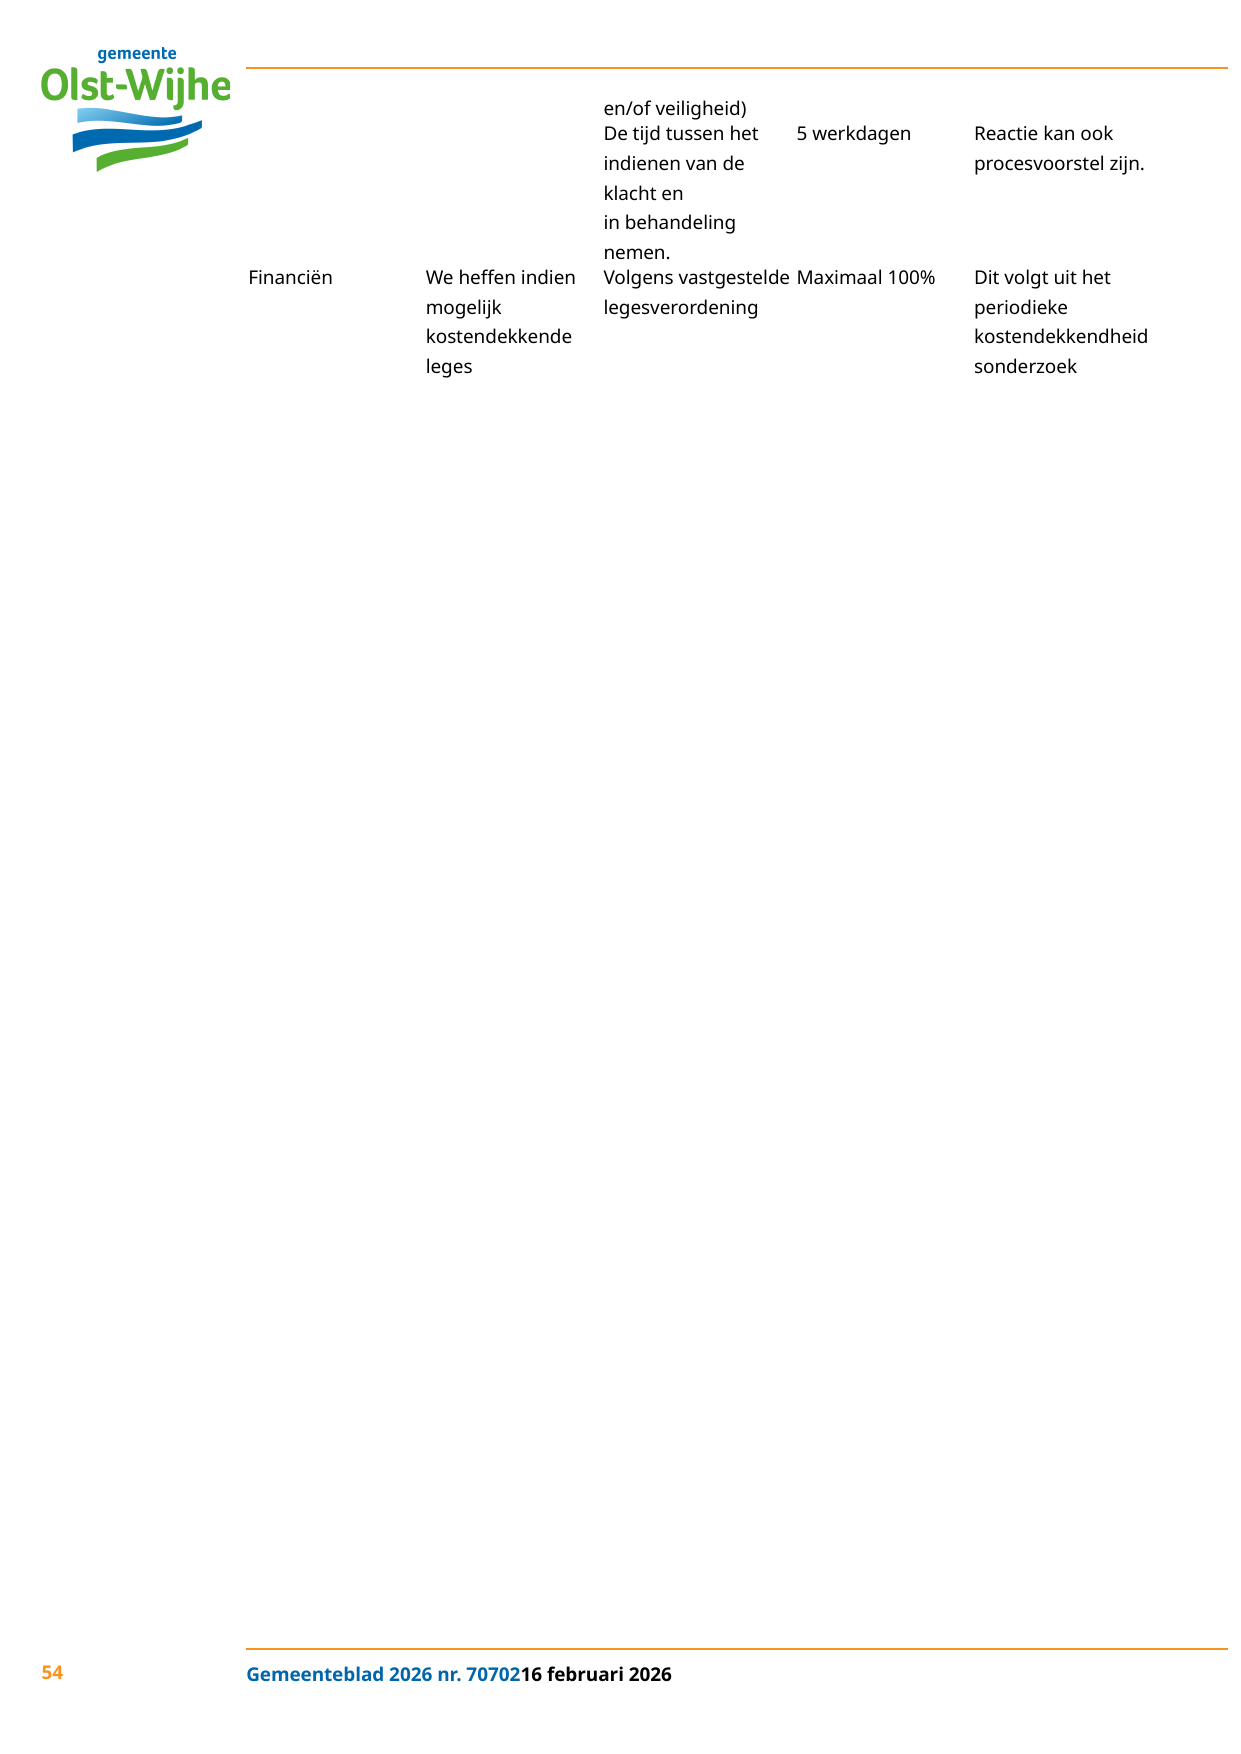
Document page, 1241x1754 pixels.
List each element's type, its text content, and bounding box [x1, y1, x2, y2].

table_cell 5 werkdagen [796, 121, 974, 264]
table_cell Financiën [248, 265, 426, 379]
table_cell Reactie kan ook procesvoorstel zijn. [974, 121, 1152, 264]
table_cell [796, 95, 974, 121]
table_cell Volgens vastgestelde legesverordening [603, 265, 796, 379]
table_cell De tijd tussen het indienen van de klacht en in behandeling nemen. [603, 121, 796, 264]
table_cell en/of veiligheid) [603, 95, 796, 121]
table_cell [426, 121, 603, 264]
picture [41, 47, 231, 172]
table_cell [248, 95, 426, 264]
table_cell We heffen indien mogelijk kostendekkende leges [426, 265, 603, 379]
table_cell Dit volgt uit het periodieke kostendekkendheidsonderzoek [974, 265, 1152, 379]
table_cell [974, 95, 1152, 121]
table_cell [426, 95, 603, 121]
table_cell Maximaal 100% [796, 265, 974, 379]
